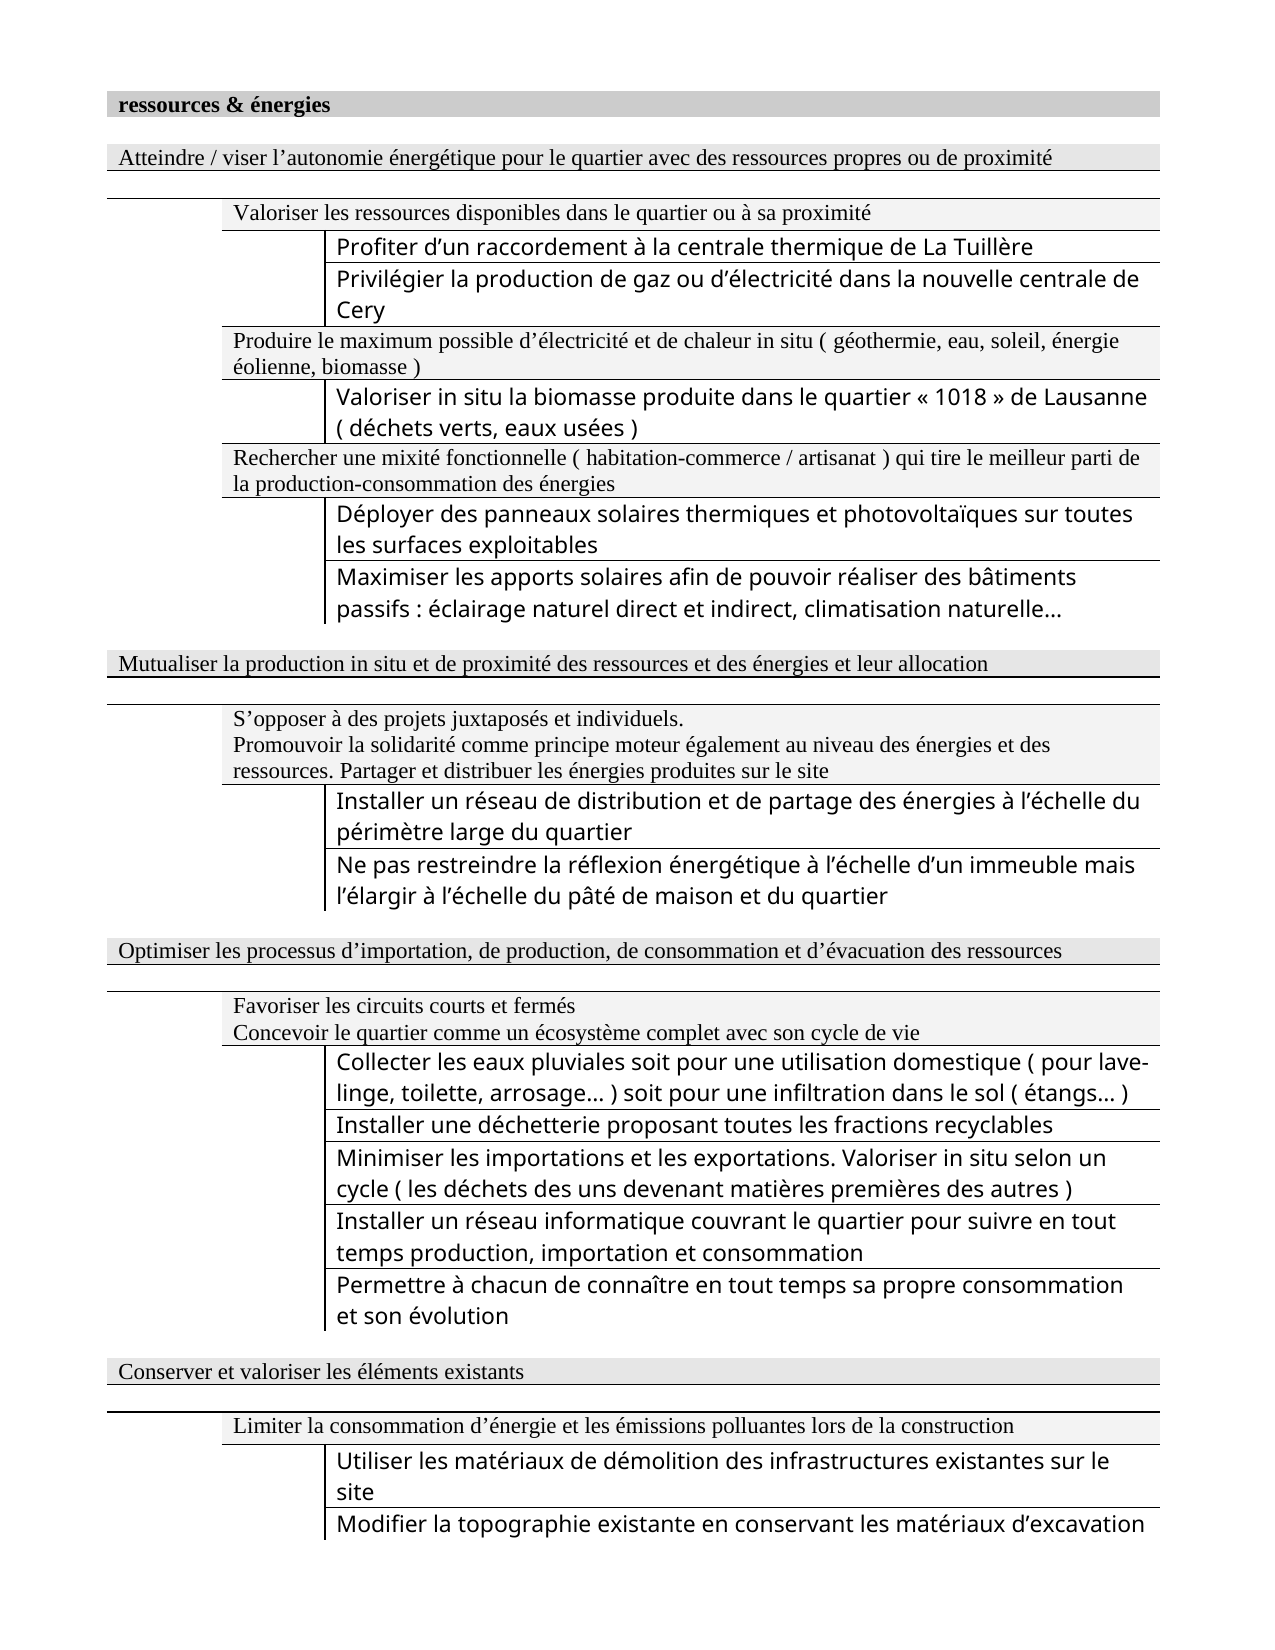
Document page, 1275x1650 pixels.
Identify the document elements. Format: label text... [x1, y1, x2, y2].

table_cell [107, 911, 1160, 937]
table_cell [107, 1045, 324, 1108]
table_cell [107, 1331, 1160, 1358]
table_cell [107, 443, 222, 497]
table_cell Favoriser les circuits courts et fermés Concevoir le quartier comme un écosystème complet avec son cycle de vie [222, 992, 1160, 1045]
table_cell [107, 326, 222, 379]
table_cell [107, 992, 222, 1045]
table_cell Atteindre / viser l’autonomie énergétique pour le quartier avec des ressources propres ou de proximité [107, 144, 1160, 170]
table_cell Installer une déchetterie proposant toutes les fractions recyclables [326, 1110, 1160, 1141]
table_cell Ne pas restreindre la réflexion énergétique à l’échelle d’un immeuble mais l’élargir à l’échelle du pâté de maison et du quartier [326, 849, 1160, 911]
table_cell Optimiser les processus d’importation, de production, de consommation et d’évacuation des ressources [107, 938, 1160, 964]
table_cell [107, 1413, 222, 1444]
table_cell [107, 1109, 324, 1141]
table_cell Utiliser les matériaux de démolition des infrastructures existantes sur le site [326, 1445, 1160, 1507]
table_cell Déployer des panneaux solaires thermiques et photovoltaïques sur toutes les surfaces exploitables [326, 498, 1160, 560]
table_cell Produire le maximum possible d’électricité et de chaleur in situ ( géothermie, eau, soleil, énergie éolienne, biomasse ) [222, 327, 1160, 379]
table_cell [107, 199, 222, 230]
table_cell [107, 1444, 324, 1507]
table_cell [107, 678, 1160, 704]
table_cell S’opposer à des projets juxtaposés et individuels. Promouvoir la solidarité comme principe moteur également au niveau des énergies et des ressources. Partager et distribuer les énergies produites sur le site [222, 705, 1160, 784]
table_cell Modifier la topographie existante en conservant les matériaux d’excavation [326, 1508, 1160, 1539]
table_cell Limiter la consommation d’énergie et les émissions polluantes lors de la construction [222, 1413, 1160, 1444]
table_cell Mutualiser la production in situ et de proximité des ressources et des énergies et leur allocation [107, 650, 1160, 676]
table_cell [107, 1268, 324, 1331]
table_cell Installer un réseau informatique couvrant le quartier pour suivre en tout temps production, importation et consommation [326, 1205, 1160, 1268]
table_cell [107, 118, 1160, 144]
table_cell Installer un réseau de distribution et de partage des énergies à l’échelle du périmètre large du quartier [326, 785, 1160, 847]
table_cell Privilégier la production de gaz ou d’électricité dans la nouvelle centrale de Cery [326, 263, 1160, 326]
table_cell Valoriser les ressources disponibles dans le quartier ou à sa proximité [222, 199, 1160, 230]
table_cell [107, 965, 1160, 991]
table_cell [107, 262, 324, 326]
table_cell Maximiser les apports solaires afin de pouvoir réaliser des bâtiments passifs : éclairage naturel direct et indirect, climatisation naturelle… [326, 561, 1160, 624]
table_cell [107, 705, 222, 784]
table_cell [107, 784, 324, 847]
table_cell Conserver et valoriser les éléments existants [107, 1358, 1160, 1384]
table_cell [107, 1507, 324, 1539]
table_cell [107, 1385, 1160, 1411]
table_cell [107, 1141, 324, 1204]
table_cell Collecter les eaux pluviales soit pour une utilisation domestique ( pour lave-linge, toilette, arrosage… ) soit pour une infiltration dans le sol ( étangs… ) [326, 1046, 1160, 1108]
table_cell Permettre à chacun de connaître en tout temps sa propre consommation et son évolution [326, 1269, 1160, 1331]
table_cell Rechercher une mixité fonctionnelle ( habitation-commerce / artisanat ) qui tire le meilleur parti de la production-consommation des énergies [222, 444, 1160, 497]
table_cell [107, 379, 324, 443]
table_cell Minimiser les importations et les exportations. Valoriser in situ selon un cycle ( les déchets des uns devenant matières premières des autres ) [326, 1142, 1160, 1204]
table_header ressources & énergies [107, 91, 1160, 117]
table_cell [107, 497, 324, 560]
table_cell [107, 848, 324, 911]
table_cell [107, 560, 324, 624]
table_cell [107, 171, 1160, 197]
table_cell [107, 1204, 324, 1268]
table_cell Profiter d’un raccordement à la centrale thermique de La Tuillère [326, 231, 1160, 262]
table_cell [107, 624, 1160, 650]
table_cell Valoriser in situ la biomasse produite dans le quartier « 1018 » de Lausanne ( déchets verts, eaux usées ) [326, 380, 1160, 443]
table_cell [107, 230, 324, 262]
